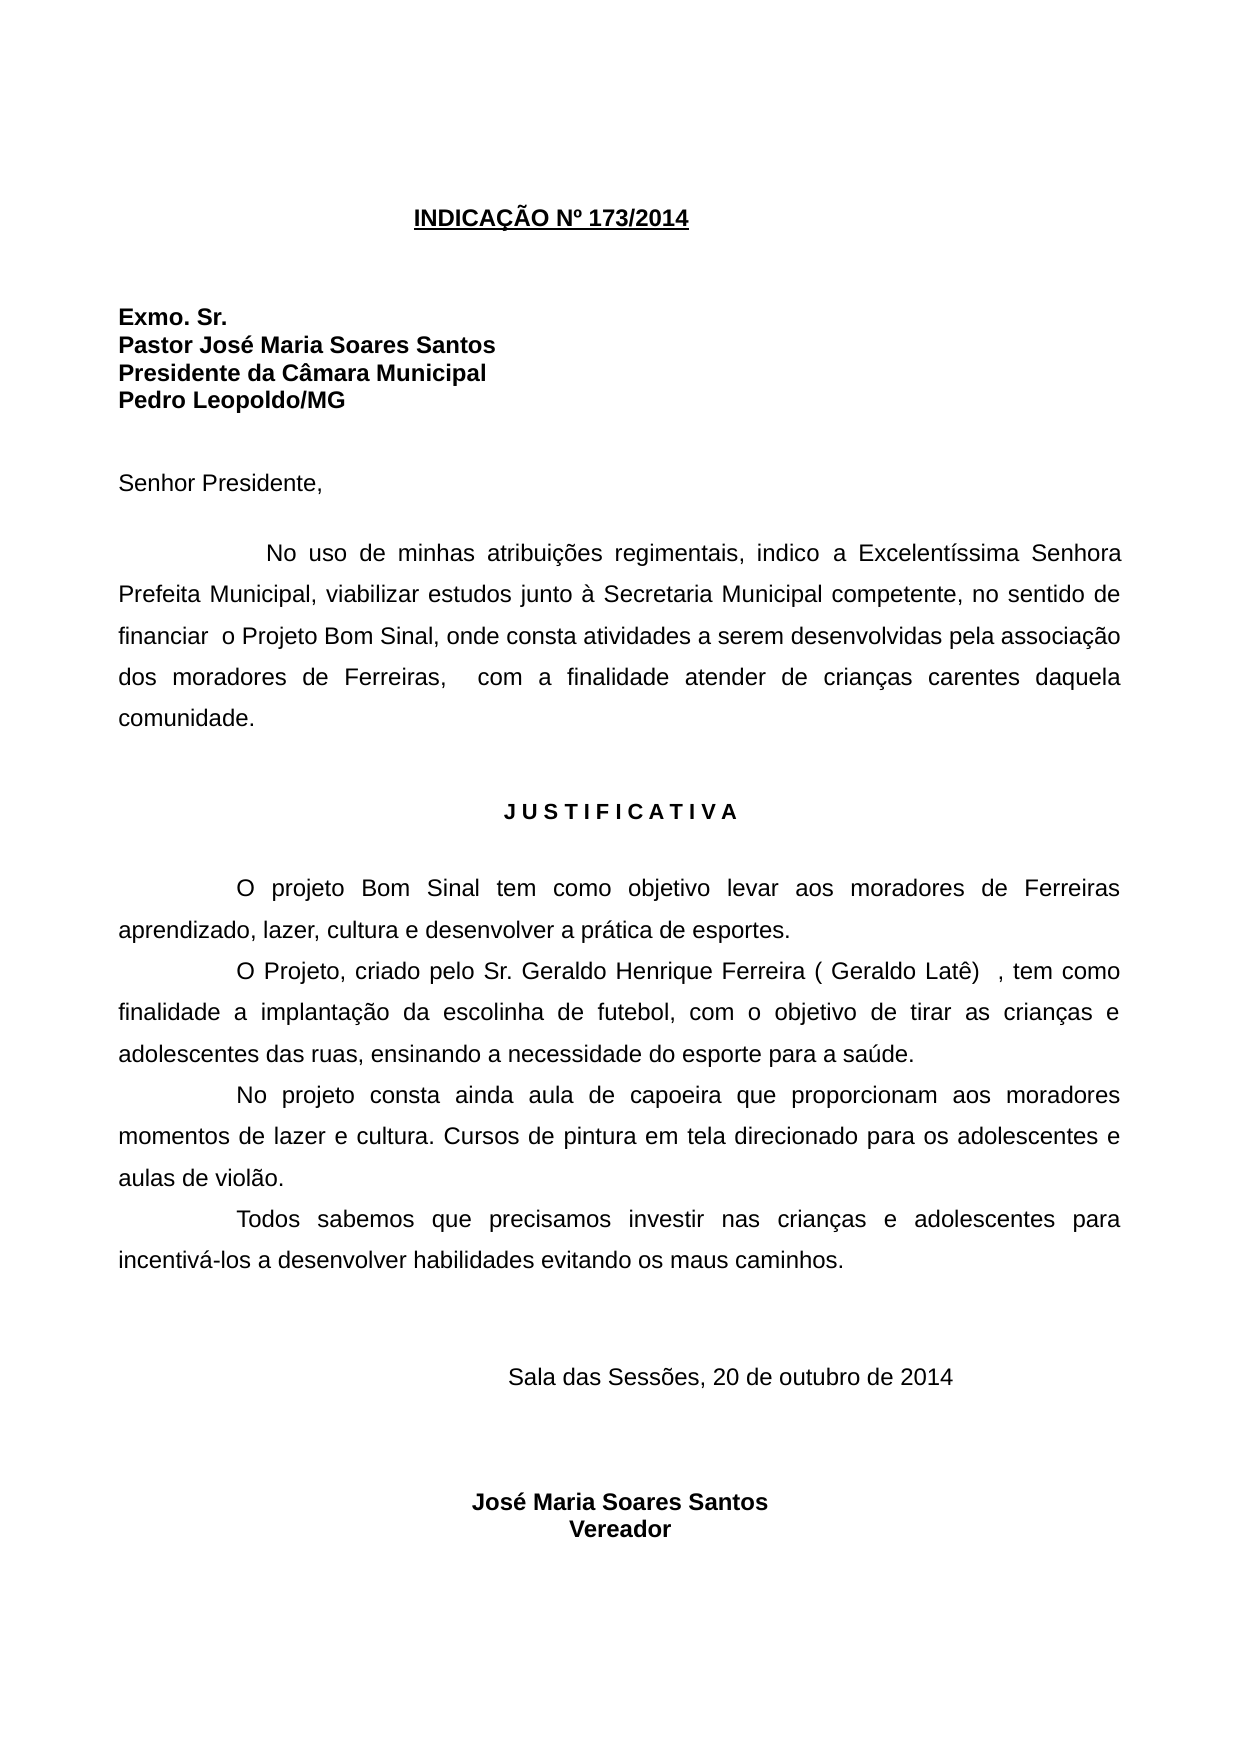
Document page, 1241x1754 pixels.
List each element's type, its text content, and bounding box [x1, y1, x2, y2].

text J U S T I F I C A T I V A [118, 798, 1122, 824]
text Sala das Sessões, 20 de outubro de 2014 [118, 1363, 1122, 1391]
text O projeto Bom Sinal tem como objetivo levar aos moradores de Ferreiras aprendizado, lazer, cultura e desenvolver a prática de esportes. [118, 874, 1122, 943]
text O Projeto, criado pelo Sr. Geraldo Henrique Ferreira ( Geraldo Latê) , tem como finalidade a implantação da escolinha de futebol, com o objetivo de tirar as crianças e adolescentes das ruas, ensinando a necessidade do esporte para a saúde. [118, 957, 1122, 1067]
text Todos sabemos que precisamos investir nas crianças e adolescentes para incentivá-los a desenvolver habilidades evitando os maus caminhos. [118, 1205, 1122, 1274]
text Pedro Leopoldo/MG [118, 386, 1122, 414]
text Exmo. Sr. [118, 303, 1122, 331]
text INDICAÇÃO Nº 173/2014 [118, 204, 1122, 232]
text Presidente da Câmara Municipal [118, 358, 1122, 386]
text No uso de minhas atribuições regimentais, indico a Excelentíssima Senhora Prefeita Municipal, viabilizar estudos junto à Secretaria Municipal competente, no sentido de financiar o Projeto Bom Sinal, onde consta atividades a serem desenvolvidas pela associação dos moradores de Ferreiras, com a finalidade atender de crianças carentes daquela comunidade. [118, 538, 1122, 732]
text Pastor José Maria Soares Santos [118, 331, 1122, 358]
text José Maria Soares Santos [118, 1487, 1122, 1515]
text No projeto consta ainda aula de capoeira que proporcionam aos moradores momentos de lazer e cultura. Cursos de pintura em tela direcionado para os adolescentes e aulas de violão. [118, 1081, 1122, 1191]
text Senhor Presidente, [118, 469, 1122, 496]
text Vereador [118, 1515, 1122, 1543]
